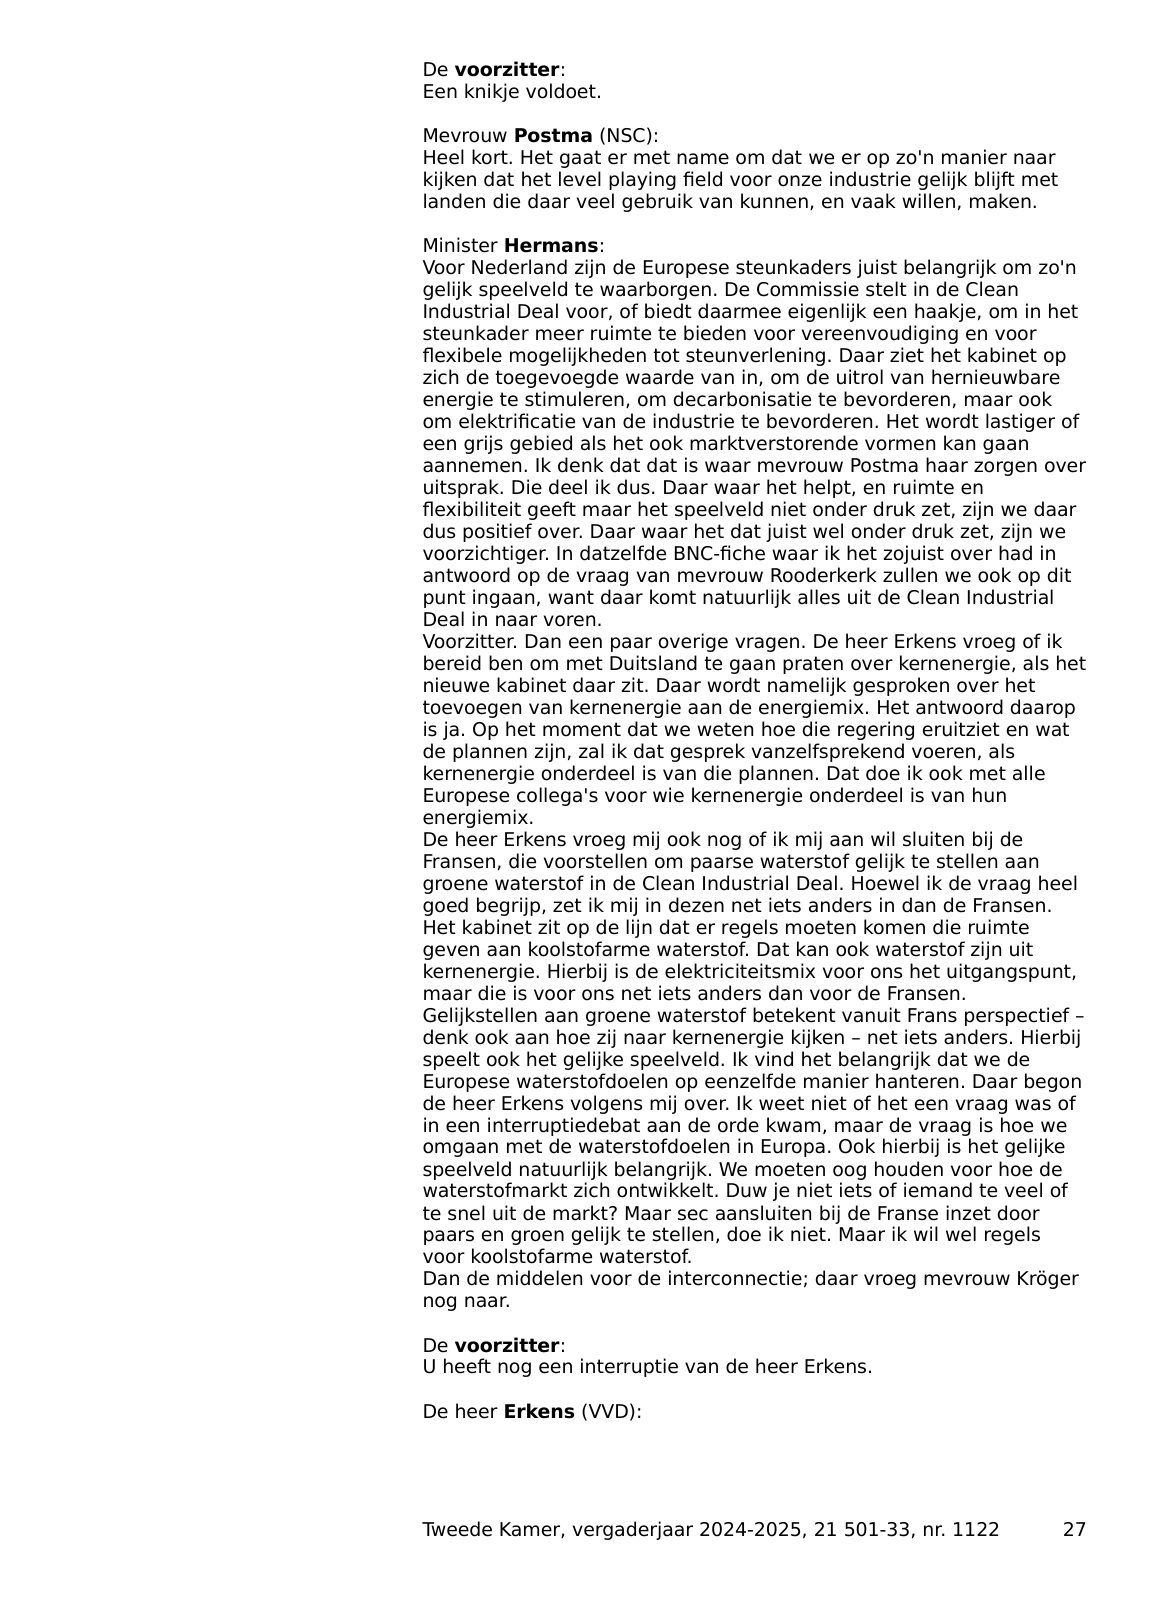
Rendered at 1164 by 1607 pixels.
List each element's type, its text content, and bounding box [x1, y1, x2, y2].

text De heer Erkens vroeg mij ook nog of ik mij aan wil sluiten bij de Fransen, die voorstellen om paarse waterstof gelijk te stellen aan groene waterstof in de Clean Industrial Deal. Hoewel ik de vraag heel goed begrijp, zet ik mij in dezen net iets anders in dan de Fransen. Het kabinet zit op de lijn dat er regels moeten komen die ruimte geven aan koolstofarme waterstof. Dat kan ook waterstof zijn uit kernenergie. Hierbij is de elektriciteitsmix voor ons het uitgangspunt, maar die is voor ons net iets anders dan voor de Fransen. Gelijkstellen aan groene waterstof betekent vanuit Frans perspectief – denk ook aan hoe zij naar kernenergie kijken – net iets anders. Hierbij speelt ook het gelijke speelveld. Ik vind het belangrijk dat we de Europese waterstofdoelen op eenzelfde manier hanteren. Daar begon de heer Erkens volgens mij over. Ik weet niet of het een vraag was of in een interruptiedebat aan de orde kwam, maar de vraag is hoe we omgaan met de waterstofdoelen in Europa. Ook hierbij is het gelijke speelveld natuurlijk belangrijk. We moeten oog houden voor hoe de waterstofmarkt zich ontwikkelt. Duw je niet iets of iemand te veel of te snel uit de markt? Maar sec aansluiten bij de Franse inzet door paars en groen gelijk te stellen, doe ik niet. Maar ik wil wel regels voor koolstofarme waterstof. [422, 829, 1087, 1268]
text Voor Nederland zijn de Europese steunkaders juist belangrijk om zo'n gelijk speelveld te waarborgen. De Commissie stelt in de Clean Industrial Deal voor, of biedt daarmee eigenlijk een haakje, om in het steunkader meer ruimte te bieden voor vereenvoudiging en voor flexibele mogelijkheden tot steunverlening. Daar ziet het kabinet op zich de toegevoegde waarde van in, om de uitrol van hernieuwbare energie te stimuleren, om decarbonisatie te bevorderen, maar ook om elektrificatie van de industrie te bevorderen. Het wordt lastiger of een grijs gebied als het ook marktverstorende vormen kan gaan aannemen. Ik denk dat dat is waar mevrouw Postma haar zorgen over uitsprak. Die deel ik dus. Daar waar het helpt, en ruimte en flexibiliteit geeft maar het speelveld niet onder druk zet, zijn we daar dus positief over. Daar waar het dat juist wel onder druk zet, zijn we voorzichtiger. In datzelfde BNC-fiche waar ik het zojuist over had in antwoord op de vraag van mevrouw Rooderkerk zullen we ook op dit punt ingaan, want daar komt natuurlijk alles uit de Clean Industrial Deal in naar voren. [422, 257, 1087, 631]
text De voorzitter: [422, 59, 1087, 81]
text Dan de middelen voor de interconnectie; daar vroeg mevrouw Kröger nog naar. [422, 1268, 1087, 1312]
text De heer Erkens (VVD): [422, 1401, 1087, 1423]
text Mevrouw Postma (NSC): [422, 125, 1087, 147]
text Voorzitter. Dan een paar overige vragen. De heer Erkens vroeg of ik bereid ben om met Duitsland te gaan praten over kernenergie, als het nieuwe kabinet daar zit. Daar wordt namelijk gesproken over het toevoegen van kernenergie aan de energiemix. Het antwoord daarop is ja. Op het moment dat we weten hoe die regering eruitziet en wat de plannen zijn, zal ik dat gesprek vanzelfsprekend voeren, als kernenergie onderdeel is van die plannen. Dat doe ik ook met alle Europese collega's voor wie kernenergie onderdeel is van hun energiemix. [422, 631, 1087, 829]
text Minister Hermans: [422, 235, 1087, 257]
text U heeft nog een interruptie van de heer Erkens. [422, 1356, 1087, 1378]
text De voorzitter: [422, 1334, 1087, 1356]
text Heel kort. Het gaat er met name om dat we er op zo'n manier naar kijken dat het level playing field voor onze industrie gelijk blijft met landen die daar veel gebruik van kunnen, en vaak willen, maken. [422, 147, 1087, 213]
text Een knikje voldoet. [422, 81, 1087, 103]
